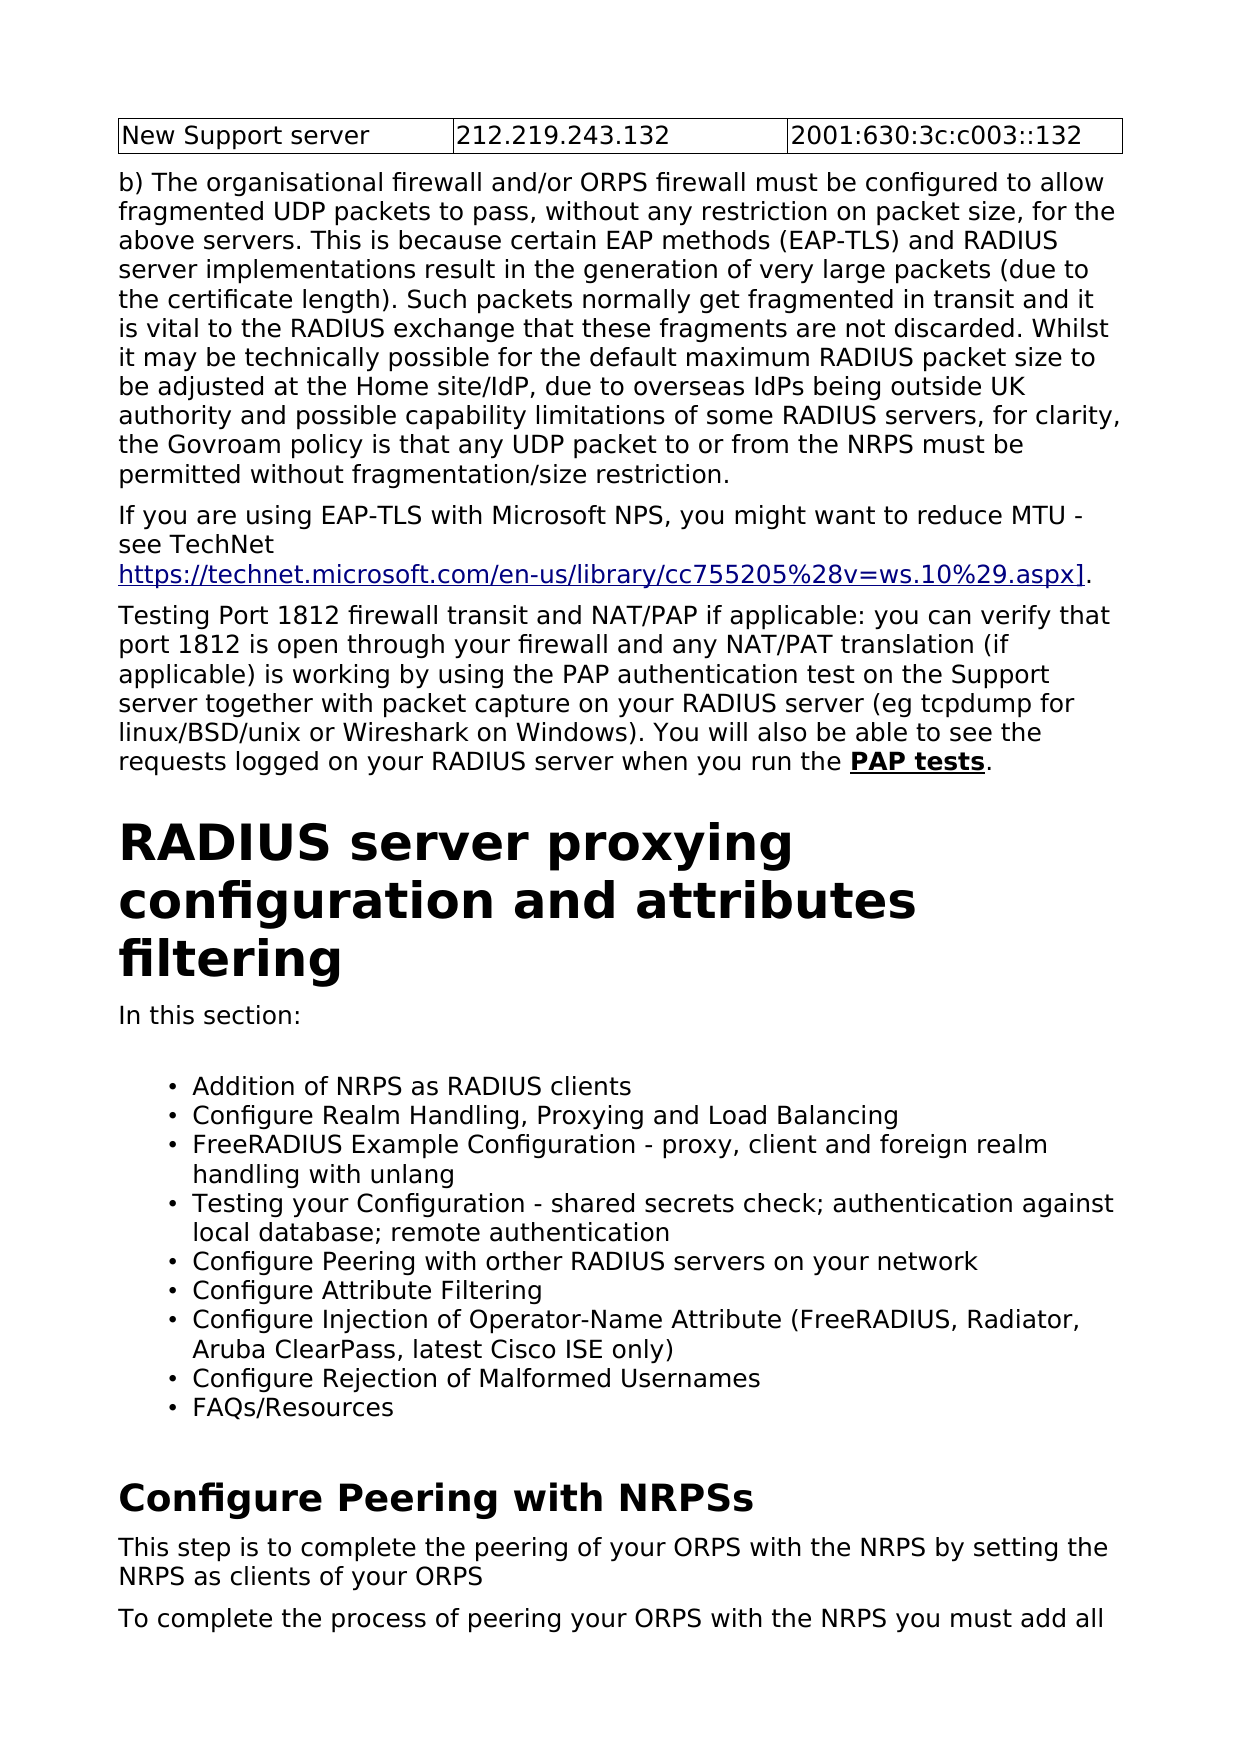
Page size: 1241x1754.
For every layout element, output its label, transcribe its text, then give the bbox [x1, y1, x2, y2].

subtitle RADIUS server proxying configuration and attributes filtering [118, 814, 1122, 989]
list Configure Peering with orther RADIUS servers on your network [177, 1247, 1122, 1276]
table_header 212.219.243.132 [454, 119, 787, 153]
text If you are using EAP-TLS with Microsoft NPS, you might want to reduce MTU - see TechNet https://technet.microsoft.com/en-us/library/cc755205%28v=ws.10%29.aspx]. [118, 501, 1122, 589]
list Configure Realm Handling, Proxying and Load Balancing [177, 1101, 1122, 1131]
text Testing Port 1812 firewall transit and NAT/PAP if applicable: you can verify that port 1812 is open through your firewall and any NAT/PAT translation (if applicable) is working by using the PAP authentication test on the Support server together with packet capture on your RADIUS server (eg tcpdump for linux/BSD/unix or Wireshark on Windows). You will also be able to see the requests logged on your RADIUS server when you run the PAP tests. [118, 601, 1122, 776]
list Configure Attribute Filtering [177, 1276, 1122, 1306]
list FAQs/Resources [177, 1393, 1122, 1422]
subtitle Configure Peering with NRPSs [118, 1477, 1122, 1520]
list Addition of NRPS as RADIUS clients [177, 1072, 1122, 1101]
table_header New Support server [119, 119, 453, 153]
table_header 2001:630:3c:c003::132 [788, 119, 1122, 153]
list Testing your Configuration - shared secrets check; authentication against local database; remote authentication [177, 1189, 1122, 1247]
list FreeRADIUS Example Configuration - proxy, client and foreign realm handling with unlang [177, 1131, 1122, 1189]
text b) The organisational firewall and/or ORPS firewall must be configured to allow fragmented UDP packets to pass, without any restriction on packet size, for the above servers. This is because certain EAP methods (EAP-TLS) and RADIUS server implementations result in the generation of very large packets (due to the certificate length). Such packets normally get fragmented in transit and it is vital to the RADIUS exchange that these fragments are not discarded. Whilst it may be technically possible for the default maximum RADIUS packet size to be adjusted at the Home site/IdP, due to overseas IdPs being outside UK authority and possible capability limitations of some RADIUS servers, for clarity, the Govroam policy is that any UDP packet to or from the NRPS must be permitted without fragmentation/size restriction. [118, 168, 1122, 489]
text This step is to complete the peering of your ORPS with the NRPS by setting the NRPS as clients of your ORPS [118, 1533, 1122, 1591]
text In this section: [118, 1001, 1122, 1030]
text To complete the process of peering your ORPS with the NRPS you must add all [118, 1604, 1122, 1633]
list Configure Rejection of Malformed Usernames [177, 1364, 1122, 1393]
list Configure Injection of Operator-Name Attribute (FreeRADIUS, Radiator, Aruba ClearPass, latest Cisco ISE only) [177, 1306, 1122, 1364]
